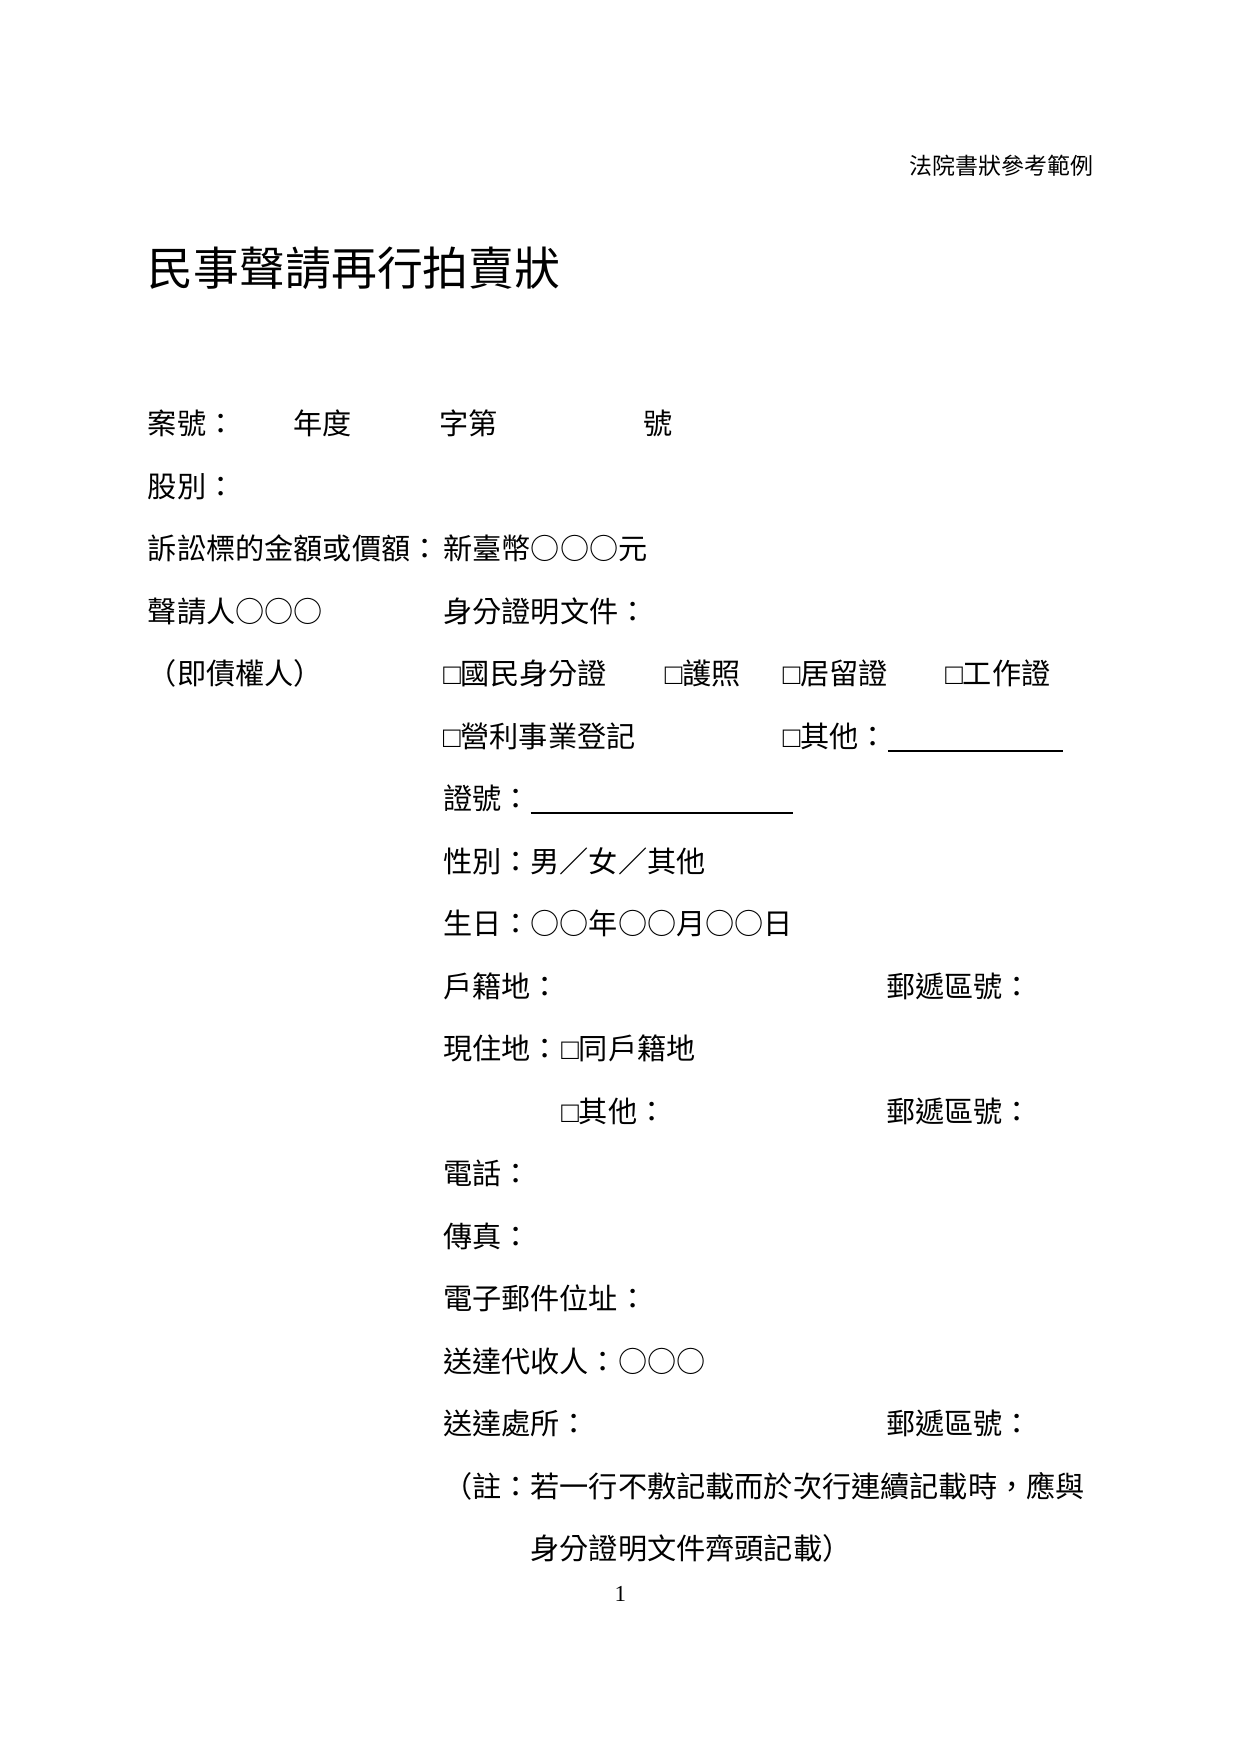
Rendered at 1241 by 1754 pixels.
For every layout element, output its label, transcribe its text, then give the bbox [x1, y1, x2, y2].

text 電子郵件位址： [443, 1255, 1092, 1318]
text 生日：○○年○○月○○日 [443, 880, 1092, 943]
text 民事聲請再行拍賣狀 [148, 193, 1092, 318]
text 性別：男∕女∕其他 [443, 818, 1092, 880]
text 聲請人○○○ 身分證明文件： [148, 568, 1092, 630]
text 傳真： [443, 1193, 1092, 1255]
text 案號： 年度 字第 號 [148, 380, 1092, 443]
text 證號： [443, 755, 1092, 818]
text □其他： 郵遞區號： [443, 1068, 1092, 1130]
text （即債權人） □國民身分證 □護照 □居留證 □工作證 [148, 630, 1092, 693]
text 訴訟標的金額或價額： 新臺幣○○○元 [148, 505, 1092, 568]
text （註：若一行不敷記載而於次行連續記載時，應與身分證明文件齊頭記載） [443, 1443, 1092, 1568]
text □營利事業登記 □其他： [443, 693, 1092, 755]
text 送達處所： 郵遞區號： [443, 1380, 1092, 1443]
text 現住地： □同戶籍地 [443, 1005, 1092, 1068]
text 股別： [148, 443, 1092, 505]
text 送達代收人：○○○ [443, 1318, 1092, 1380]
text 戶籍地： 郵遞區號： [443, 943, 1092, 1005]
text 電話： [443, 1130, 1092, 1193]
